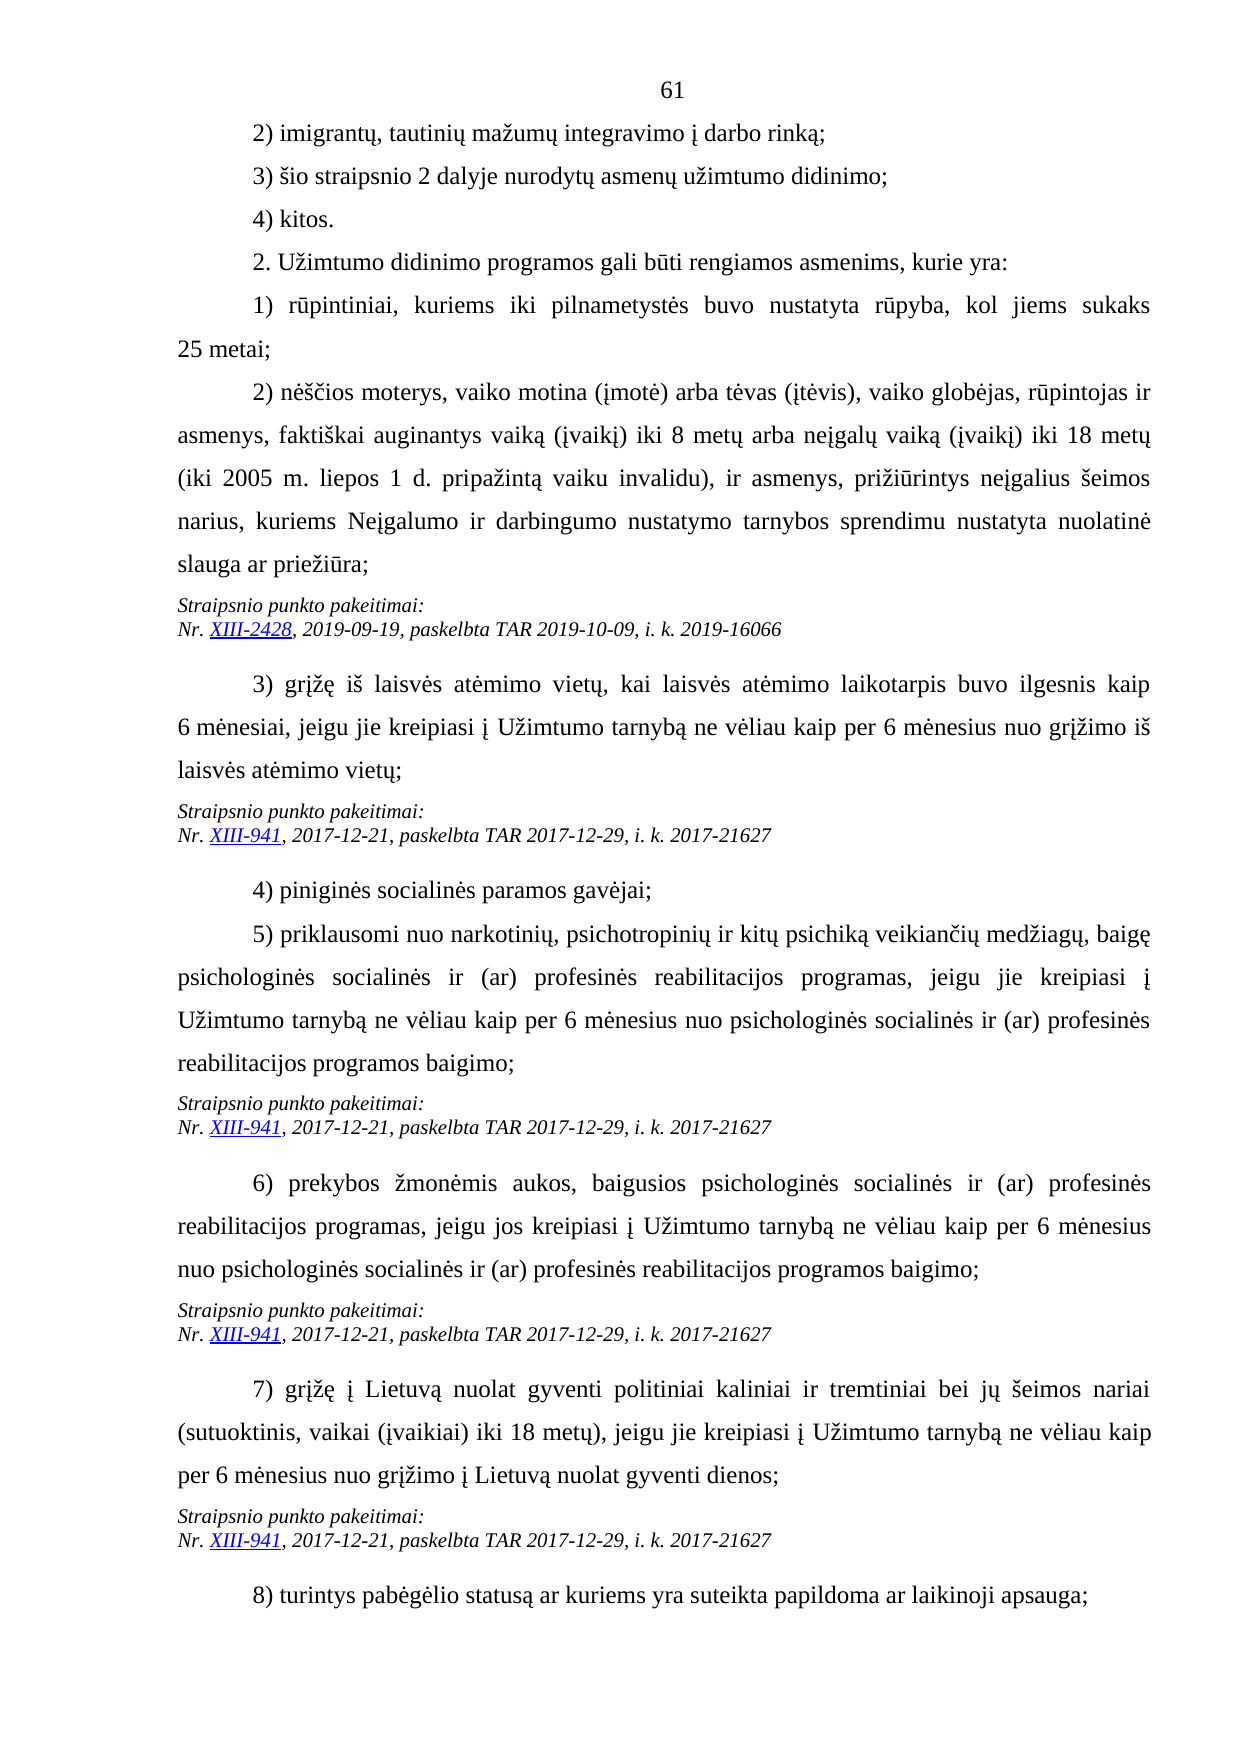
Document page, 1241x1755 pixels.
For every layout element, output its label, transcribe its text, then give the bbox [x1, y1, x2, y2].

text 5) priklausomi nuo narkotinių, psichotropinių ir kitų psichiką veikiančių medžiagų, baigę psichologinės socialinės ir (ar) profesinės reabilitacijos programas, jeigu jie kreipiasi į Užimtumo tarnybą ne vėliau kaip per 6 mėnesius nuo psichologinės socialinės ir (ar) profesinės reabilitacijos programos baigimo; [177, 919, 1152, 1077]
text 2) imigrantų, tautinių mažumų integravimo į darbo rinką; [177, 118, 1152, 147]
text 6) prekybos žmonėmis aukos, baigusios psichologinės socialinės ir (ar) profesinės reabilitacijos programas, jeigu jos kreipiasi į Užimtumo tarnybą ne vėliau kaip per 6 mėnesius nuo psichologinės socialinės ir (ar) profesinės reabilitacijos programos baigimo; [177, 1168, 1152, 1283]
text 8) turintys pabėgėlio statusą ar kuriems yra suteikta papildoma ar laikinoji apsauga; [177, 1581, 1152, 1609]
text Straipsnio punkto pakeitimai: [177, 799, 1152, 823]
text 1) rūpintiniai, kuriems iki pilnametystės buvo nustatyta rūpyba, kol jiems sukaks 25 metai; [177, 291, 1152, 362]
text 3) šio straipsnio 2 dalyje nurodytų asmenų užimtumo didinimo; [177, 161, 1152, 190]
text Nr. XIII-941, 2017-12-21, paskelbta TAR 2017-12-29, i. k. 2017-21627 [177, 823, 1152, 847]
text 2. Užimtumo didinimo programos gali būti rengiamos asmenims, kurie yra: [177, 247, 1152, 276]
text 7) grįžę į Lietuvą nuolat gyventi politiniai kaliniai ir tremtiniai bei jų šeimos nariai (sutuoktinis, vaikai (įvaikiai) iki 18 metų), jeigu jie kreipiasi į Užimtumo tarnybą ne vėliau kaip per 6 mėnesius nuo grįžimo į Lietuvą nuolat gyventi dienos; [177, 1374, 1152, 1489]
text Nr. XIII-941, 2017-12-21, paskelbta TAR 2017-12-29, i. k. 2017-21627 [177, 1115, 1152, 1139]
text 2) nėščios moterys, vaiko motina (įmotė) arba tėvas (įtėvis), vaiko globėjas, rūpintojas ir asmenys, faktiškai auginantys vaiką (įvaikį) iki 8 metų arba neįgalų vaiką (įvaikį) iki 18 metų (iki 2005 m. liepos 1 d. pripažintą vaiku invalidu), ir asmenys, prižiūrintys neįgalius šeimos narius, kuriems Neįgalumo ir darbingumo nustatymo tarnybos sprendimu nustatyta nuolatinė slauga ar priežiūra; [177, 377, 1152, 578]
text Straipsnio punkto pakeitimai: [177, 1504, 1152, 1528]
text Straipsnio punkto pakeitimai: [177, 1297, 1152, 1322]
text Straipsnio punkto pakeitimai: [177, 1091, 1152, 1115]
text 3) grįžę iš laisvės atėmimo vietų, kai laisvės atėmimo laikotarpis buvo ilgesnis kaip 6 mėnesiai, jeigu jie kreipiasi į Užimtumo tarnybą ne vėliau kaip per 6 mėnesius nuo grįžimo iš laisvės atėmimo vietų; [177, 669, 1152, 784]
text Straipsnio punkto pakeitimai: [177, 592, 1152, 617]
text Nr. XIII-941, 2017-12-21, paskelbta TAR 2017-12-29, i. k. 2017-21627 [177, 1322, 1152, 1346]
text 4) kitos. [177, 204, 1152, 233]
text Nr. XIII-941, 2017-12-21, paskelbta TAR 2017-12-29, i. k. 2017-21627 [177, 1528, 1152, 1552]
text Nr. XIII-2428, 2019-09-19, paskelbta TAR 2019-10-09, i. k. 2019-16066 [177, 617, 1152, 641]
text 4) piniginės socialinės paramos gavėjai; [177, 876, 1152, 904]
